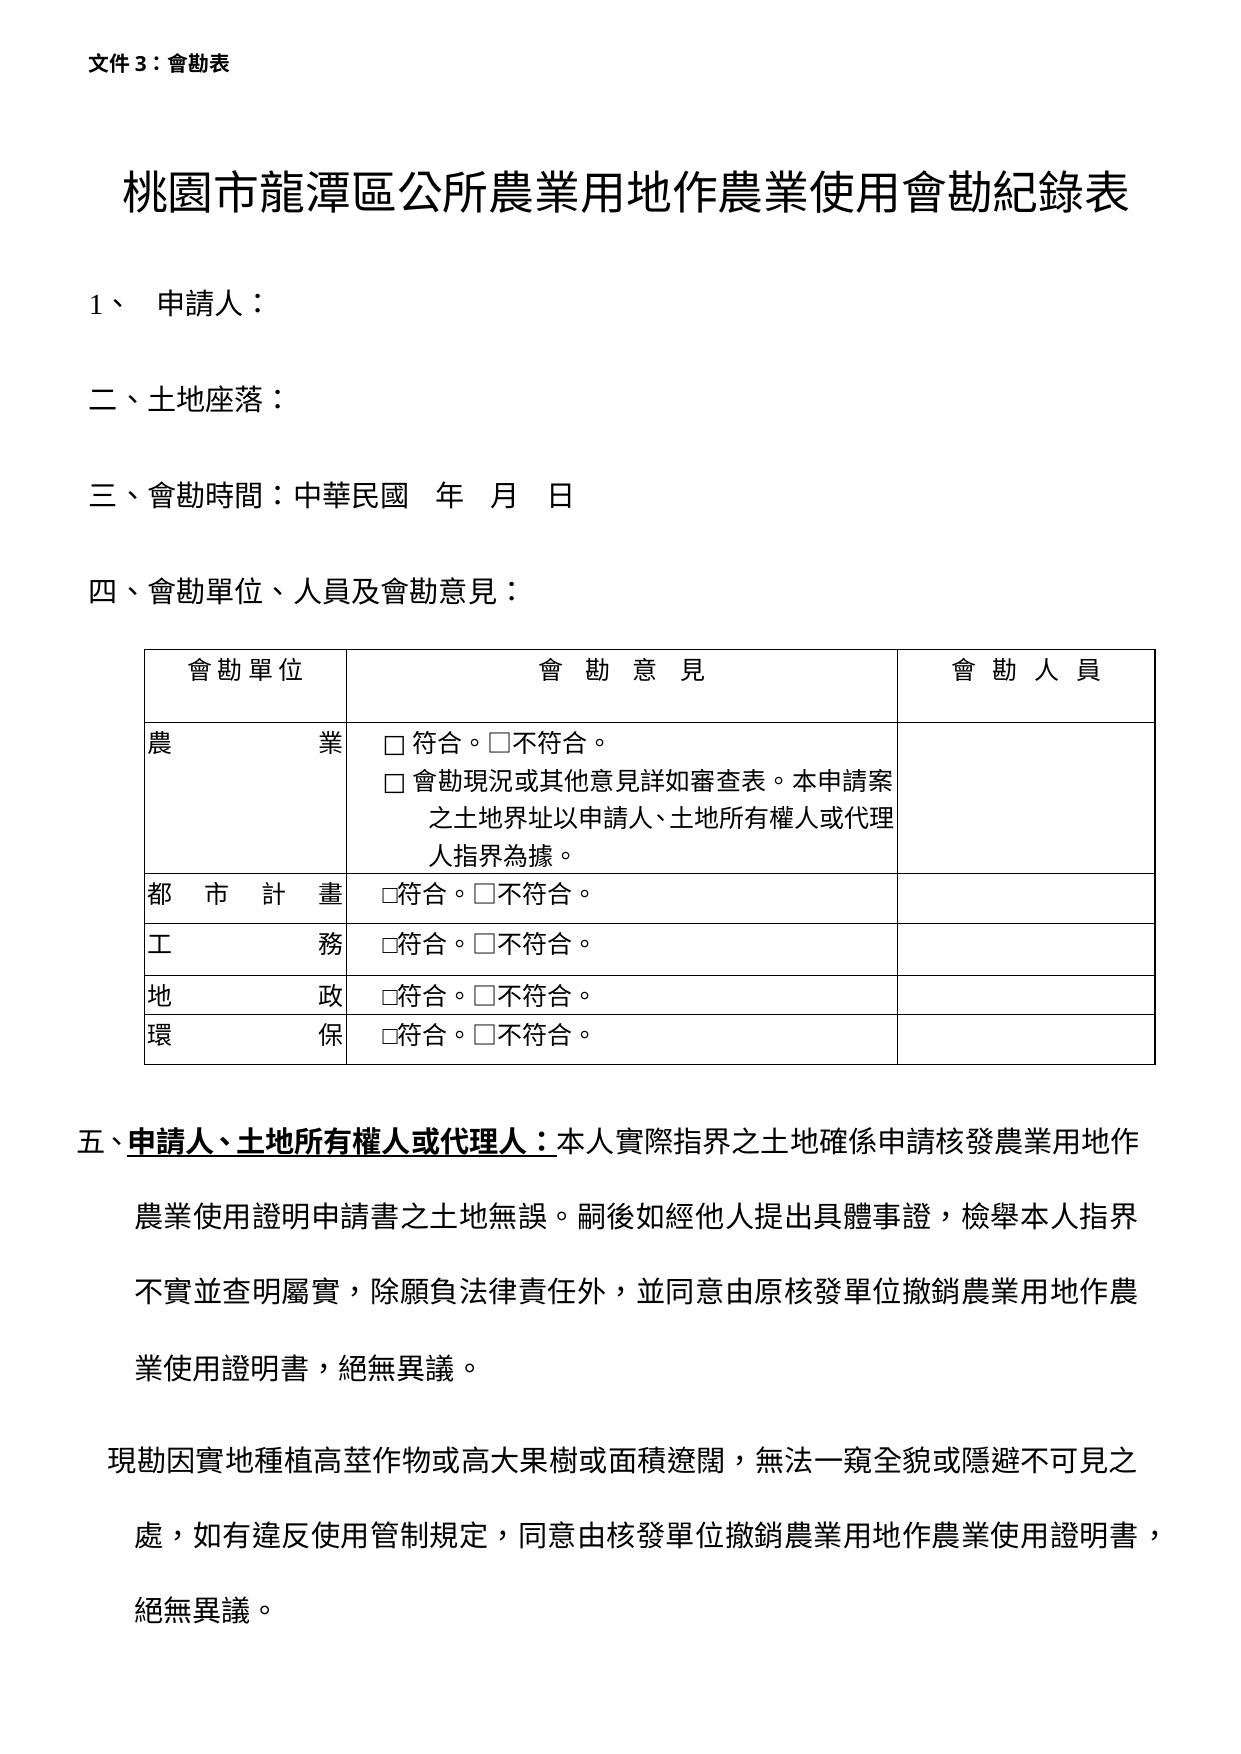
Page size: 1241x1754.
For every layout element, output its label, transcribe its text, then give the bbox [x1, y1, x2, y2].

table_cell □符合。□不符合。 [347, 976, 897, 1013]
table_cell [898, 1015, 1154, 1064]
list 申請人： [89, 264, 1152, 339]
table_cell □符合。□不符合。 [347, 874, 897, 923]
table_cell [898, 723, 1154, 873]
table_cell □符合。□不符合。 [347, 924, 897, 975]
table_cell [898, 924, 1154, 975]
text 三、會勘時間：中華民國 年 月 日 [89, 457, 1152, 532]
table_cell 農業 [145, 723, 346, 873]
text 二、土地座落： [89, 360, 1152, 435]
table_cell 符合。□不符合。 會勘現況或其他意見詳如審查表。本申請案之土地界址以申請人、土地所有權人或代理人指界為據。 [347, 723, 897, 873]
table_header 會 勘 意 見 [347, 650, 897, 722]
table_cell [898, 976, 1154, 1013]
table_cell 地政 [145, 976, 346, 1013]
table_cell □符合。□不符合。 [347, 1015, 897, 1064]
text 四、會勘單位、人員及會勘意見： [89, 553, 1152, 628]
table_cell 工務 [145, 924, 346, 975]
text 五、申請人、土地所有權人或代理人：本人實際指界之土地確係申請核發農業用地作農業使用證明申請書之土地無誤。嗣後如經他人提出具體事證，檢舉本人指界不實並查明屬實，除願負法律責任外，並同意由原核發單位撤銷農業用地作農業使用證明書，絕無異議。 [77, 1103, 1140, 1403]
table_cell 環保 [145, 1015, 346, 1064]
table_cell [898, 874, 1154, 923]
text 現勘因實地種植高莖作物或高大果樹或面積遼闊，無法一窺全貌或隱避不可見之處，如有違反使用管制規定，同意由核發單位撤銷農業用地作農業使用證明書，絕無異議。 [77, 1421, 1140, 1646]
text 桃園市龍潭區公所農業用地作農業使用會勘紀錄表 [112, 152, 1140, 227]
table_header 會 勘 單 位 [145, 650, 346, 722]
table_header 會 勘 人 員 [898, 650, 1154, 722]
table_cell 都市計畫 [145, 874, 346, 923]
